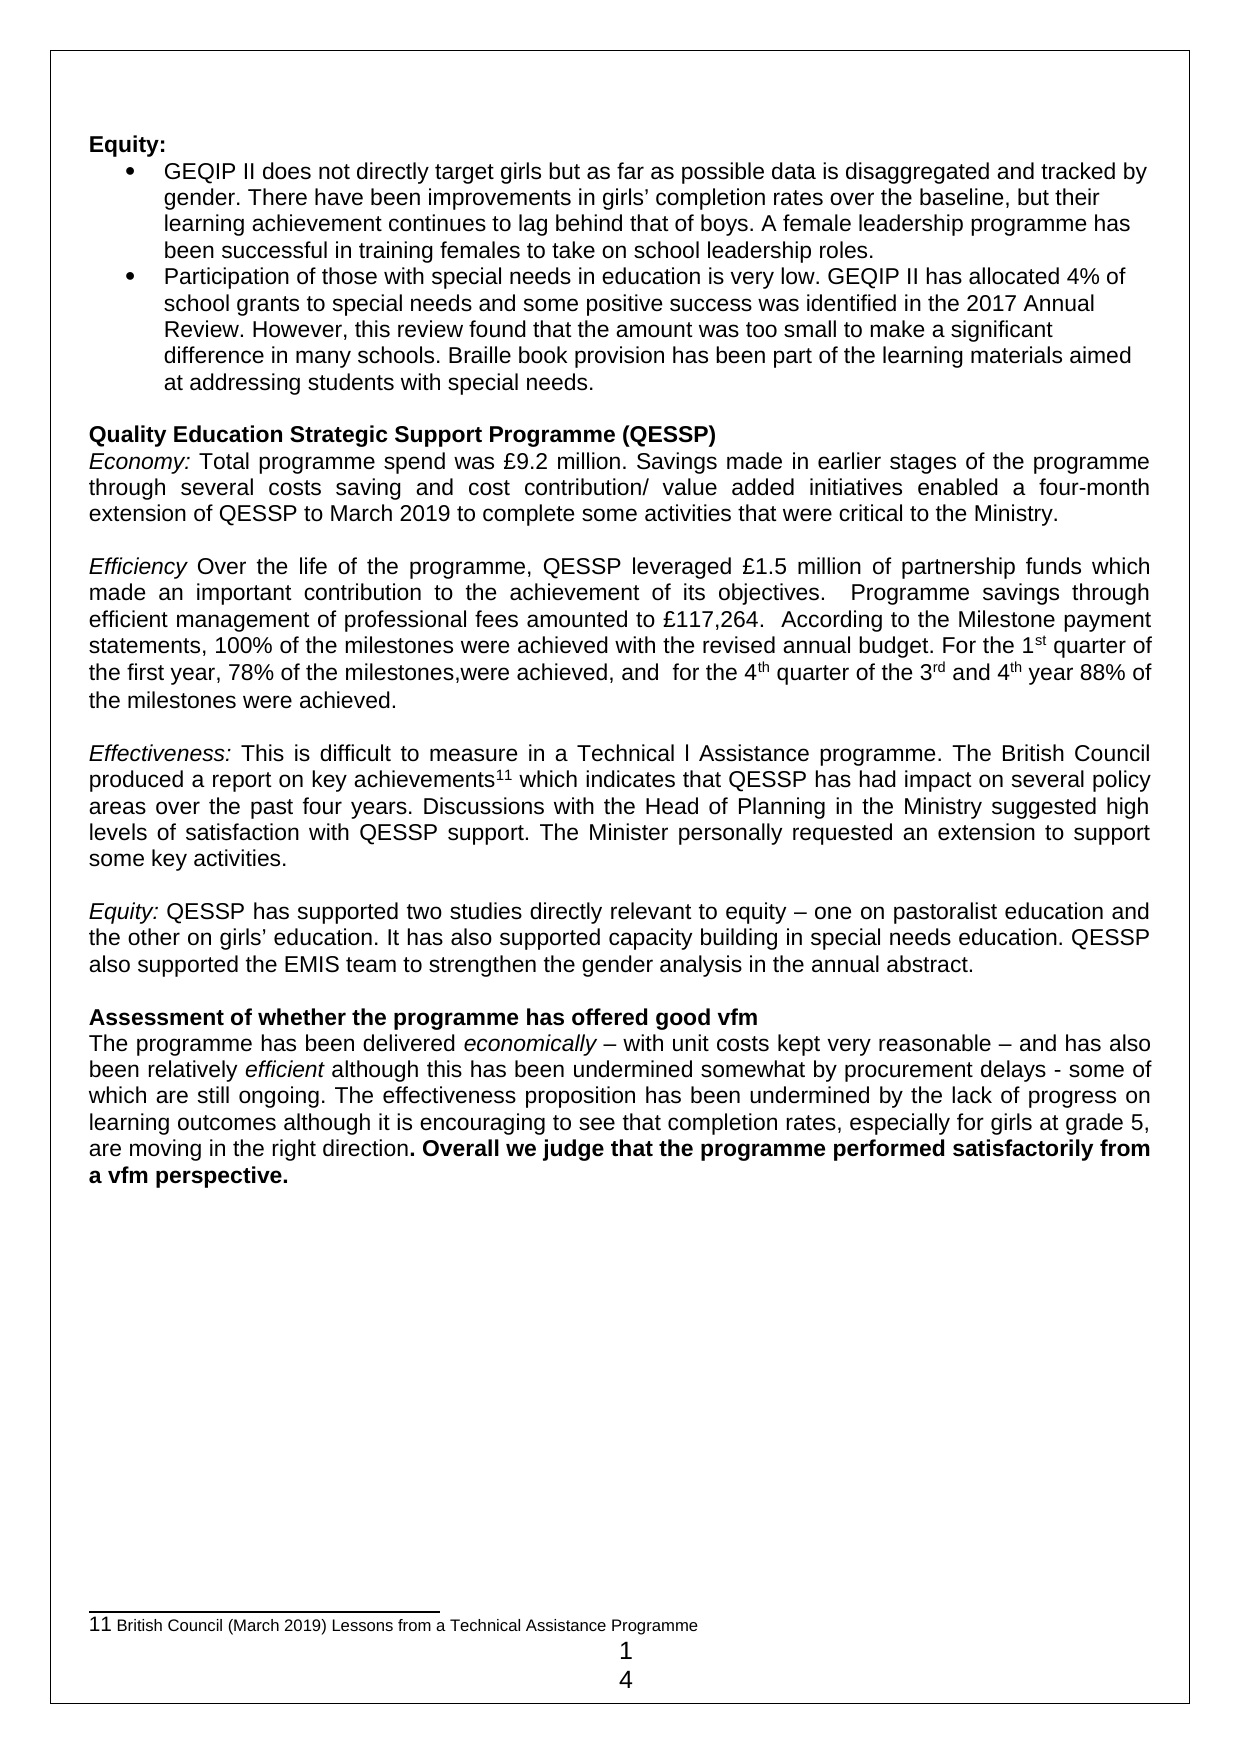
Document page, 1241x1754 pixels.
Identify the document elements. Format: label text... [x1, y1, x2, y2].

text Efficiency Over the life of the programme, QESSP leveraged £1.5 million of partnership funds which made an important contribution to the achievement of its objectives. Programme savings through efficient management of professional fees amounted to £117,264. According to the Milestone payment statements, 100% of the milestones were achieved with the revised annual budget. For the 1st quarter of the first year, 78% of the milestones,were achieved, and for the 4th quarter of the 3rd and 4th year 88% of the milestones were achieved. [89, 553, 1152, 713]
text Quality Education Strategic Support Programme (QESSP) [89, 421, 1152, 448]
text Equity: [89, 131, 1152, 158]
text Equity: QESSP has supported two studies directly relevant to equity – one on pastoralist education and the other on girls’ education. It has also supported capacity building in special needs education. QESSP also supported the EMIS team to strengthen the gender analysis in the annual abstract. [89, 898, 1152, 977]
text Effectiveness: This is difficult to measure in a Technical l Assistance programme. The British Council produced a report on key achievements which indicates that QESSP has had impact on several policy areas over the past four years. Discussions with the Head of Planning in the Ministry suggested high levels of satisfaction with QESSP support. The Minister personally requested an extension to support some key activities. [89, 740, 1152, 872]
text Economy: Total programme spend was £9.2 million. Savings made in earlier stages of the programme through several costs saving and cost contribution/ value added initiatives enabled a four-month extension of QESSP to March 2019 to complete some activities that were critical to the Ministry. [89, 448, 1152, 527]
text Assessment of whether the programme has offered good vfm [89, 1003, 1152, 1030]
text The programme has been delivered economically – with unit costs kept very reasonable – and has also been relatively efficient although this has been undermined somewhat by procurement delays - some of which are still ongoing. The effectiveness proposition has been undermined by the lack of progress on learning outcomes although it is encouraging to see that completion rates, especially for girls at grade 5, are moving in the right direction. Overall we judge that the programme performed satisfactorily from a vfm perspective. [89, 1030, 1152, 1188]
list Participation of those with special needs in education is very low. GEQIP II has allocated 4% of school grants to special needs and some positive success was identified in the 2017 Annual Review. However, this review found that the amount was too small to make a significant difference in many schools. Braille book provision has been part of the learning materials aimed at addressing students with special needs. [126, 263, 1152, 395]
text British Council (March 2019) Lessons from a Technical Assistance Programme [89, 1612, 1152, 1636]
list GEQIP II does not directly target girls but as far as possible data is disaggregated and tracked by gender. There have been improvements in girls’ completion rates over the baseline, but their learning achievement continues to lag behind that of boys. A female leadership programme has been successful in training females to take on school leadership roles. [126, 158, 1152, 263]
